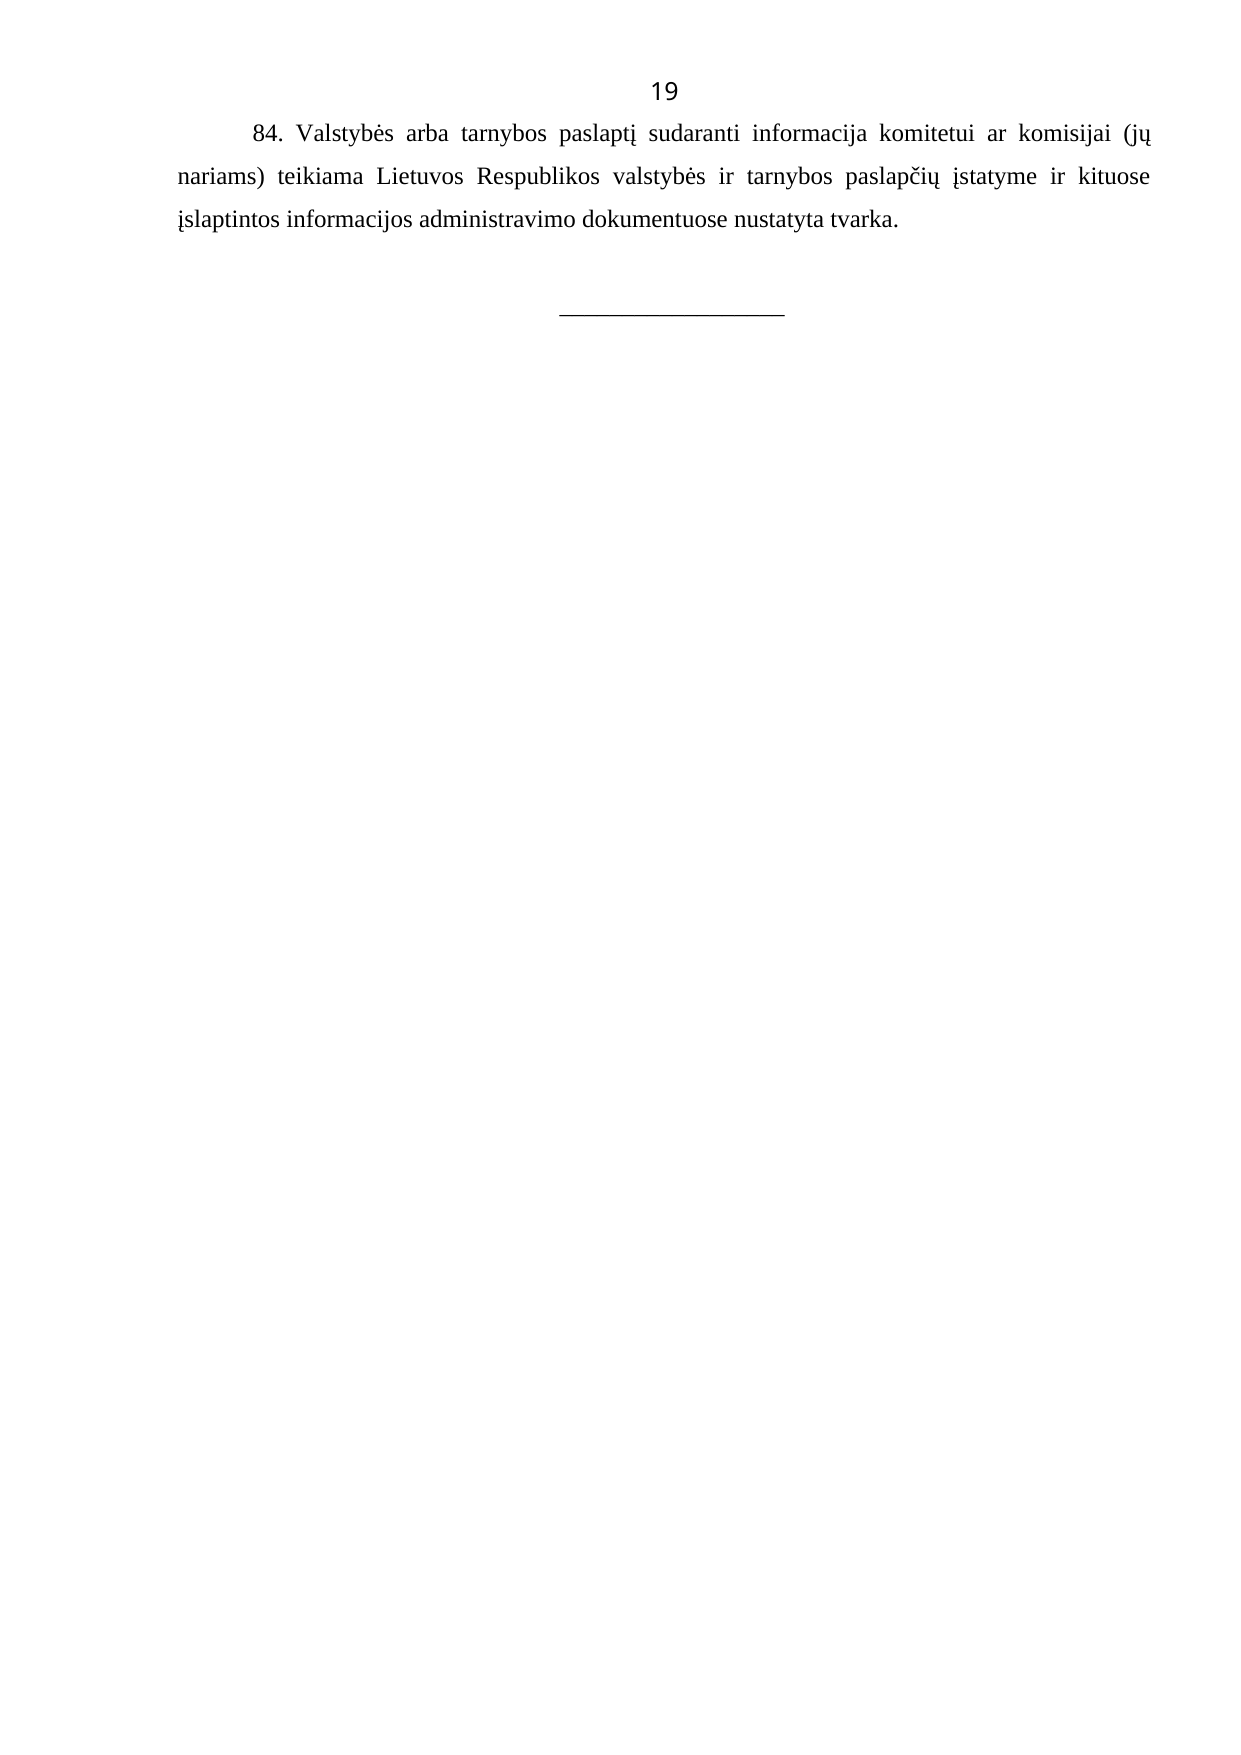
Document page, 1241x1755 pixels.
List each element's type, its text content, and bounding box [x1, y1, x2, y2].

text __________________ [177, 291, 1152, 319]
text 84. Valstybės arba tarnybos paslaptį sudaranti informacija komitetui ar komisijai (jų nariams) teikiama Lietuvos Respublikos valstybės ir tarnybos paslapčių įstatyme ir kituose įslaptintos informacijos administravimo dokumentuose nustatyta tvarka. [177, 118, 1152, 233]
